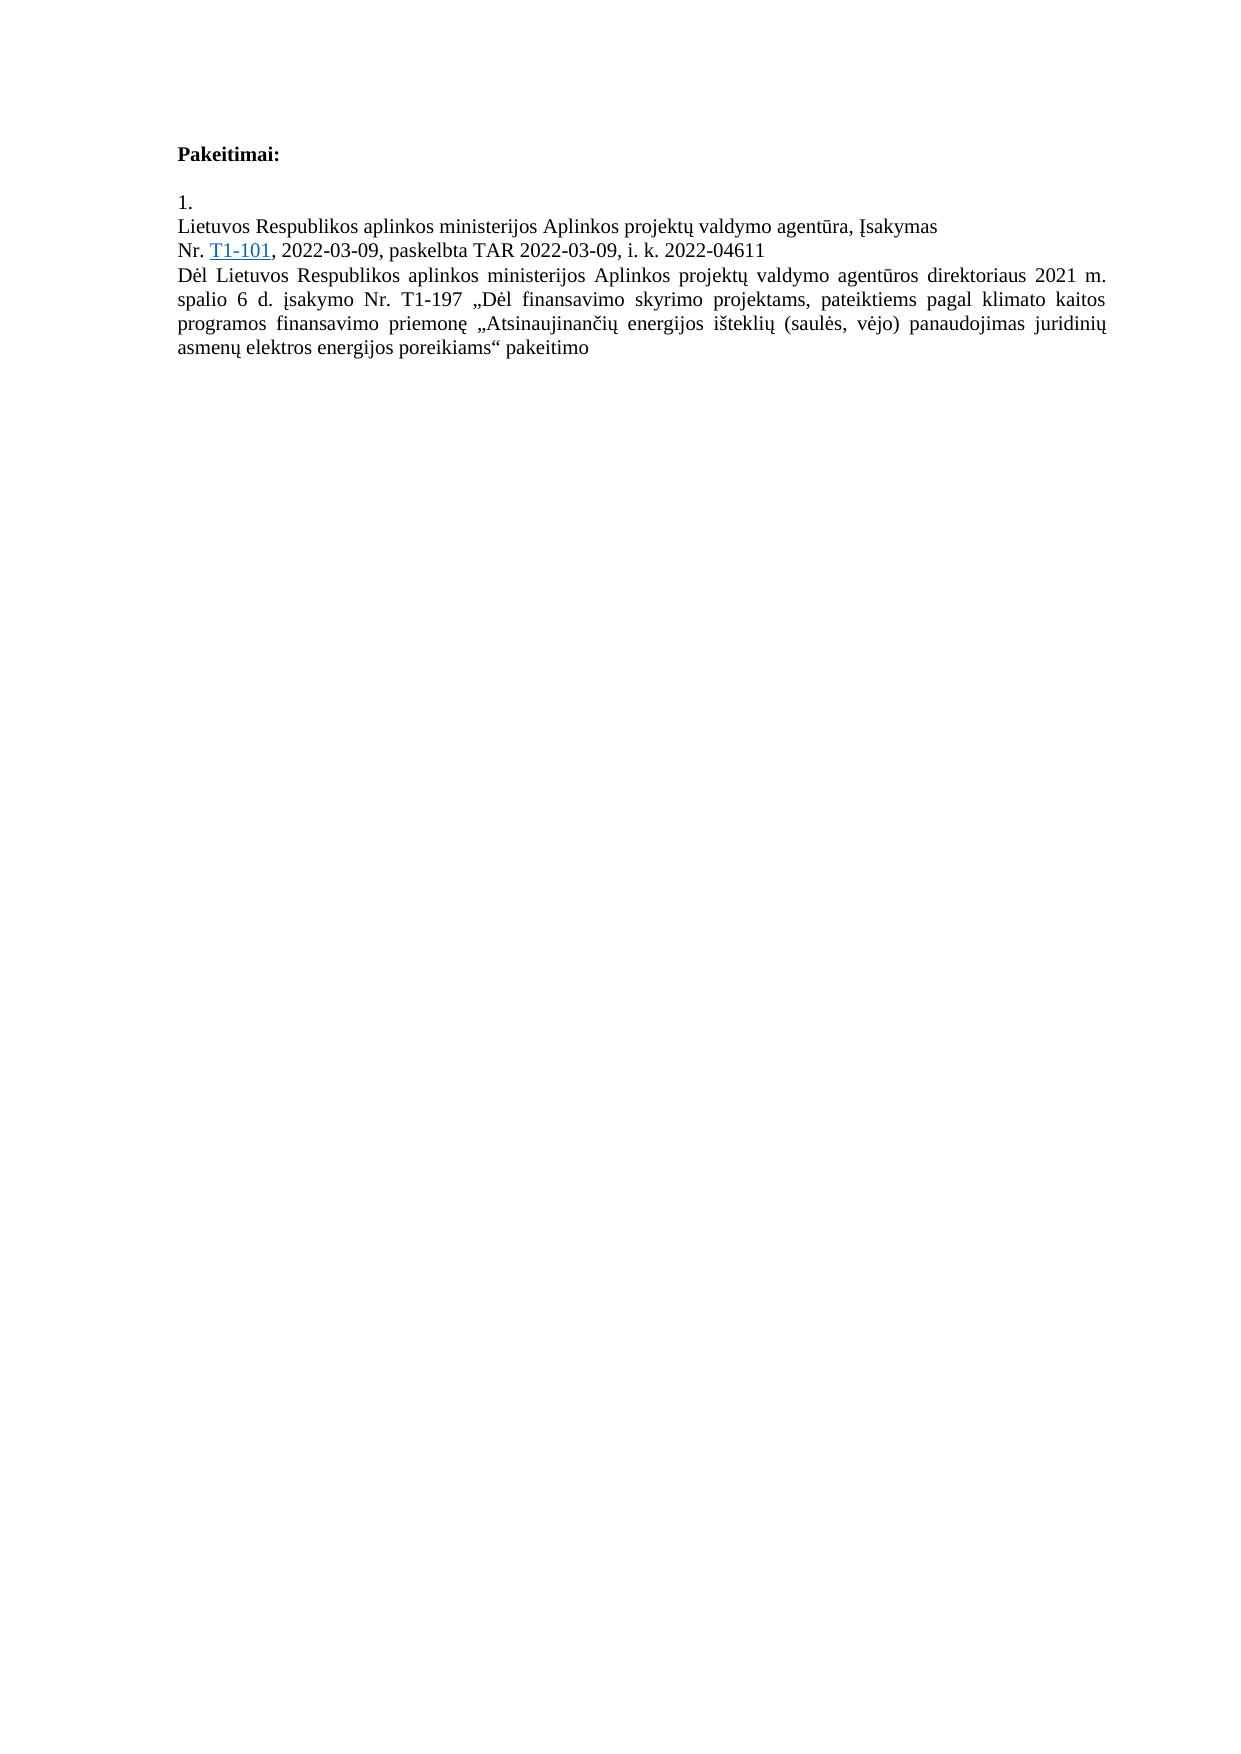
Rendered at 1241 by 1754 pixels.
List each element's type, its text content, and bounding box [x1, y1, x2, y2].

text Lietuvos Respublikos aplinkos ministerijos Aplinkos projektų valdymo agentūra, Įsakymas [177, 214, 1107, 238]
text Dėl Lietuvos Respublikos aplinkos ministerijos Aplinkos projektų valdymo agentūros direktoriaus 2021 m. spalio 6 d. įsakymo Nr. T1-197 „Dėl finansavimo skyrimo projektams, pateiktiems pagal klimato kaitos programos finansavimo priemonę „Atsinaujinančių energijos išteklių (saulės, vėjo) panaudojimas juridinių asmenų elektros energijos poreikiams“ pakeitimo [177, 262, 1107, 359]
text Nr. T1-101, 2022-03-09, paskelbta TAR 2022-03-09, i. k. 2022-04611 [177, 238, 1107, 262]
text 1. [177, 190, 1107, 214]
text Pakeitimai: [177, 142, 1107, 166]
